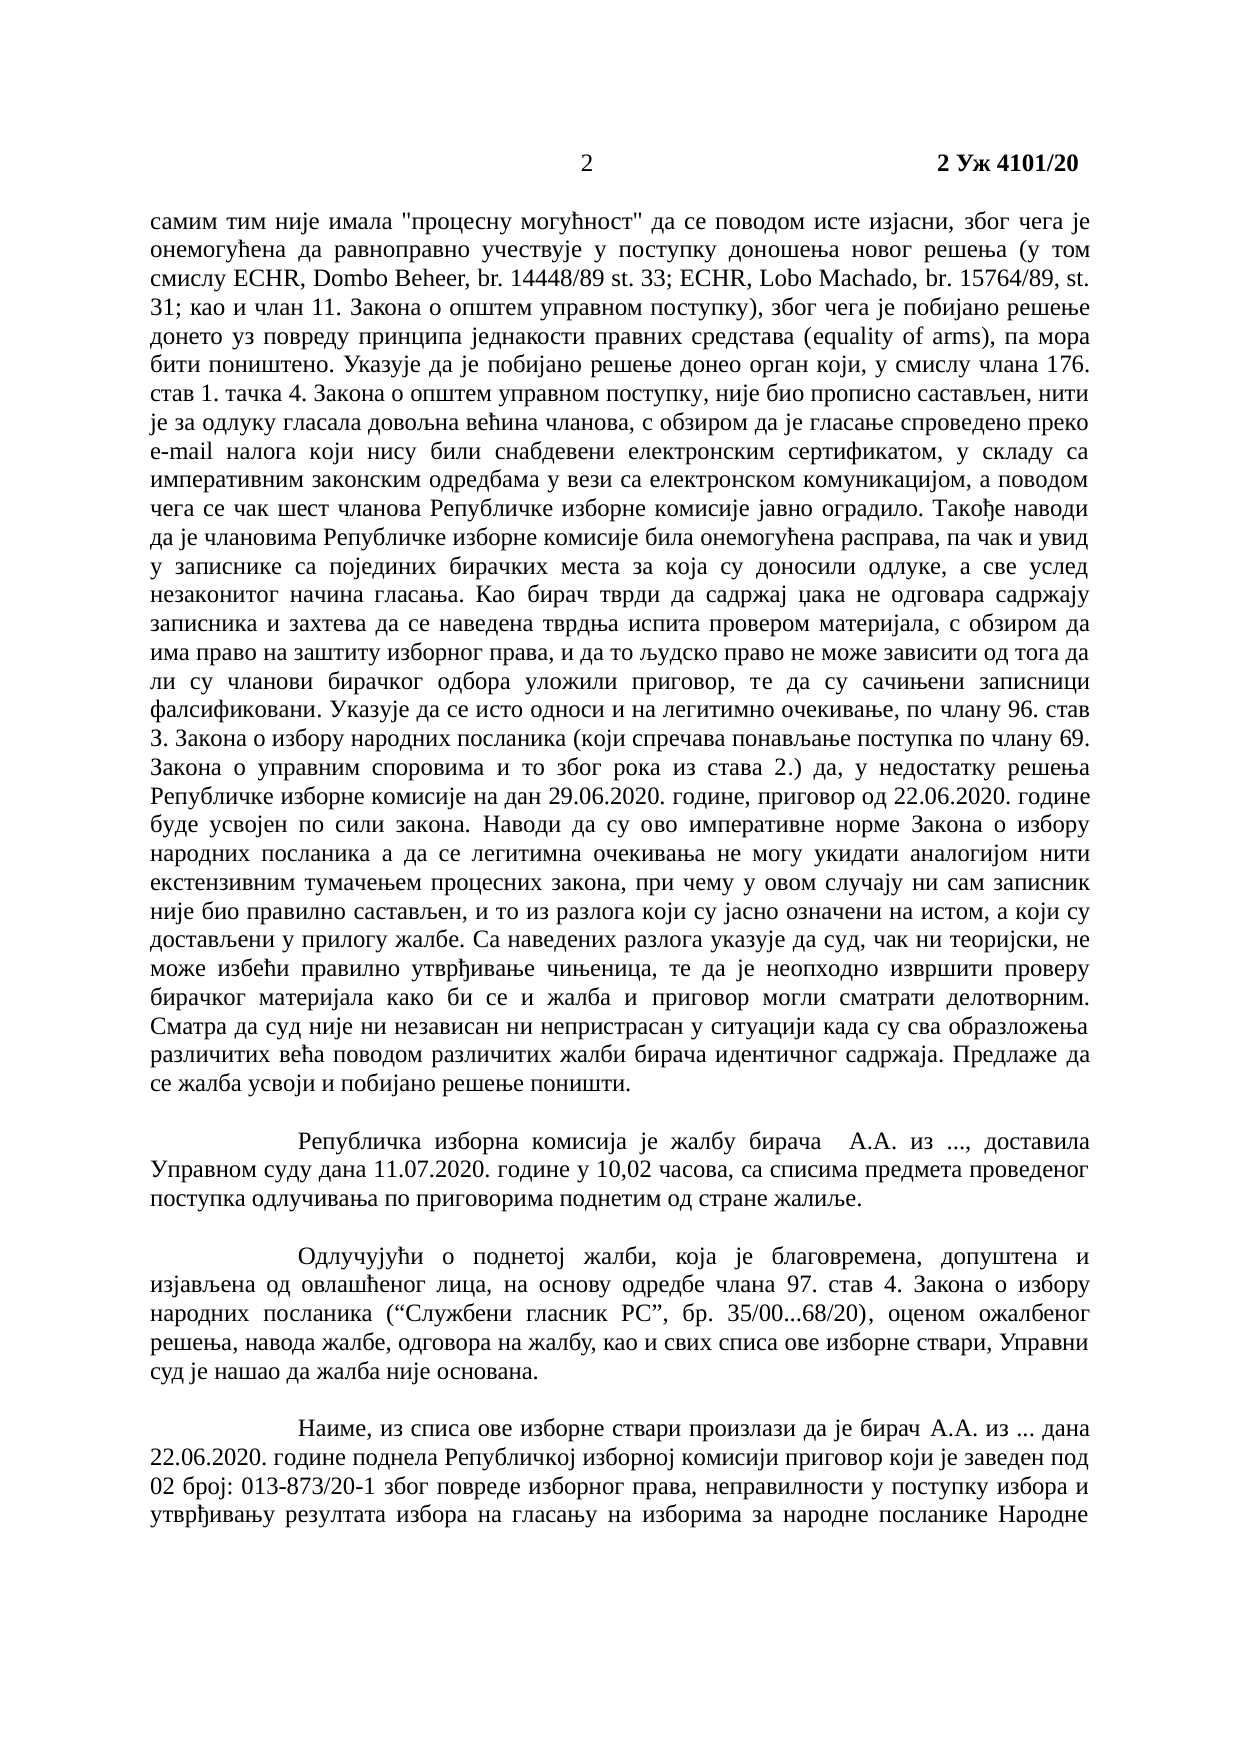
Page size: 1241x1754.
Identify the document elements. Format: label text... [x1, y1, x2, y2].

text Наиме, из списа ове изборне ствари произлази да је бирач А.А. из ... дана 22.06.2020. године поднела Републичкој изборној комисији приговор који је заведен под 02 број: 013-873/20-1 због повреде изборног права, неправилности у поступку избора и утврђивању резултата избора на гласању на изборима за народне посланике Народне [150, 1413, 1090, 1528]
text самим тим није имала "процесну могућност" да се поводом исте изјасни, због чега је онемогућена да равноправно учествује у поступку доношења новог решења (у том смислу ECHR, Dombo Beheer, br. 14448/89 st. 33; ECHR, Lobo Machado, br. 15764/89, st. 31; као и члан 11. Закона о општем управном поступку), због чега је побијано решење донето уз повреду принципа једнакости правних средстава (equality of arms), па мора бити поништено. Указује да је побијано решење донео орган који, у смислу члана 176. став 1. тачка 4. Закона о општем управном поступку, није био прописно састављен, нити је за одлуку гласала довољна већина чланова, с обзиром да је гласање спроведено преко e-mail налога који нису били снабдевени електронским сертификатом, у складу са императивним законским одредбама у вези са електронском комуникацијом, а поводом чега се чак шест чланова Републичке изборне комисије јавно оградило. Такође наводи да је члановима Републичке изборне комисије била онемогућена расправа, па чак и увид у записнике са појединих бирачких места за која су доносили одлуке, а све услед незаконитог начина гласања. Као бирач тврди да садржај џака не одговара садржају записника и захтева да се наведена тврдња испита провером материјала, с обзиром да има право на заштиту изборног права, и да то људско право не може зависити од тога да ли су чланови бирачког одбора уложили приговор, те да су сачињени записници фалсификовани. Указује да се исто односи и на легитимно очекивање, по члану 96. став З. Закона о избору народних посланика (који спречава понављање поступка по члану 69. Закона о управним споровима и то због рока из става 2.) да, у недостатку решења Републичке изборне комисије на дан 29.06.2020. године, приговор од 22.06.2020. године буде усвојен по сили закона. Наводи да су ово императивне норме Закона о избору народних посланика а да се легитимна очекивања не могу укидати аналогијом нити екстензивним тумачењем процесних закона, при чему у овом случају ни сам записник није био правилно састављен, и то из разлога који су јасно означени на истом, а који су достављени у прилогу жалбе. Са наведених разлога указује да суд, чак ни теоријски, не може избећи правилно утврђивање чињеница, те да је неопходно извршити проверу бирачког материјала како би се и жалба и приговор могли сматрати делотворним. Сматра да суд није ни независан ни непристрасан у ситуацији када су сва образложења различитих већа поводом различитих жалби бирача идентичног садржаја. Предлаже да се жалба усвоји и побијано решење поништи. [150, 206, 1090, 1097]
text Одлучујући о поднетој жалби, која је благовремена, допуштена и изјављена од овлашћеног лица, на основу одредбе члана 97. став 4. Закона о избору народних посланика (“Службени гласник РС”, бр. 35/00...68/20), оценом ожалбеног решења, навода жалбе, одговора на жалбу, као и свих списа ове изборне ствари, Управни суд је нашао да жалба није основана. [150, 1241, 1090, 1384]
text Републичка изборна комисија је жалбу бирача А.А. из ..., доставила Управном суду дана 11.07.2020. године у 10,02 часова, са списима предмета проведеног поступка одлучивања по приговорима поднетим од стране жалиље. [150, 1126, 1090, 1212]
